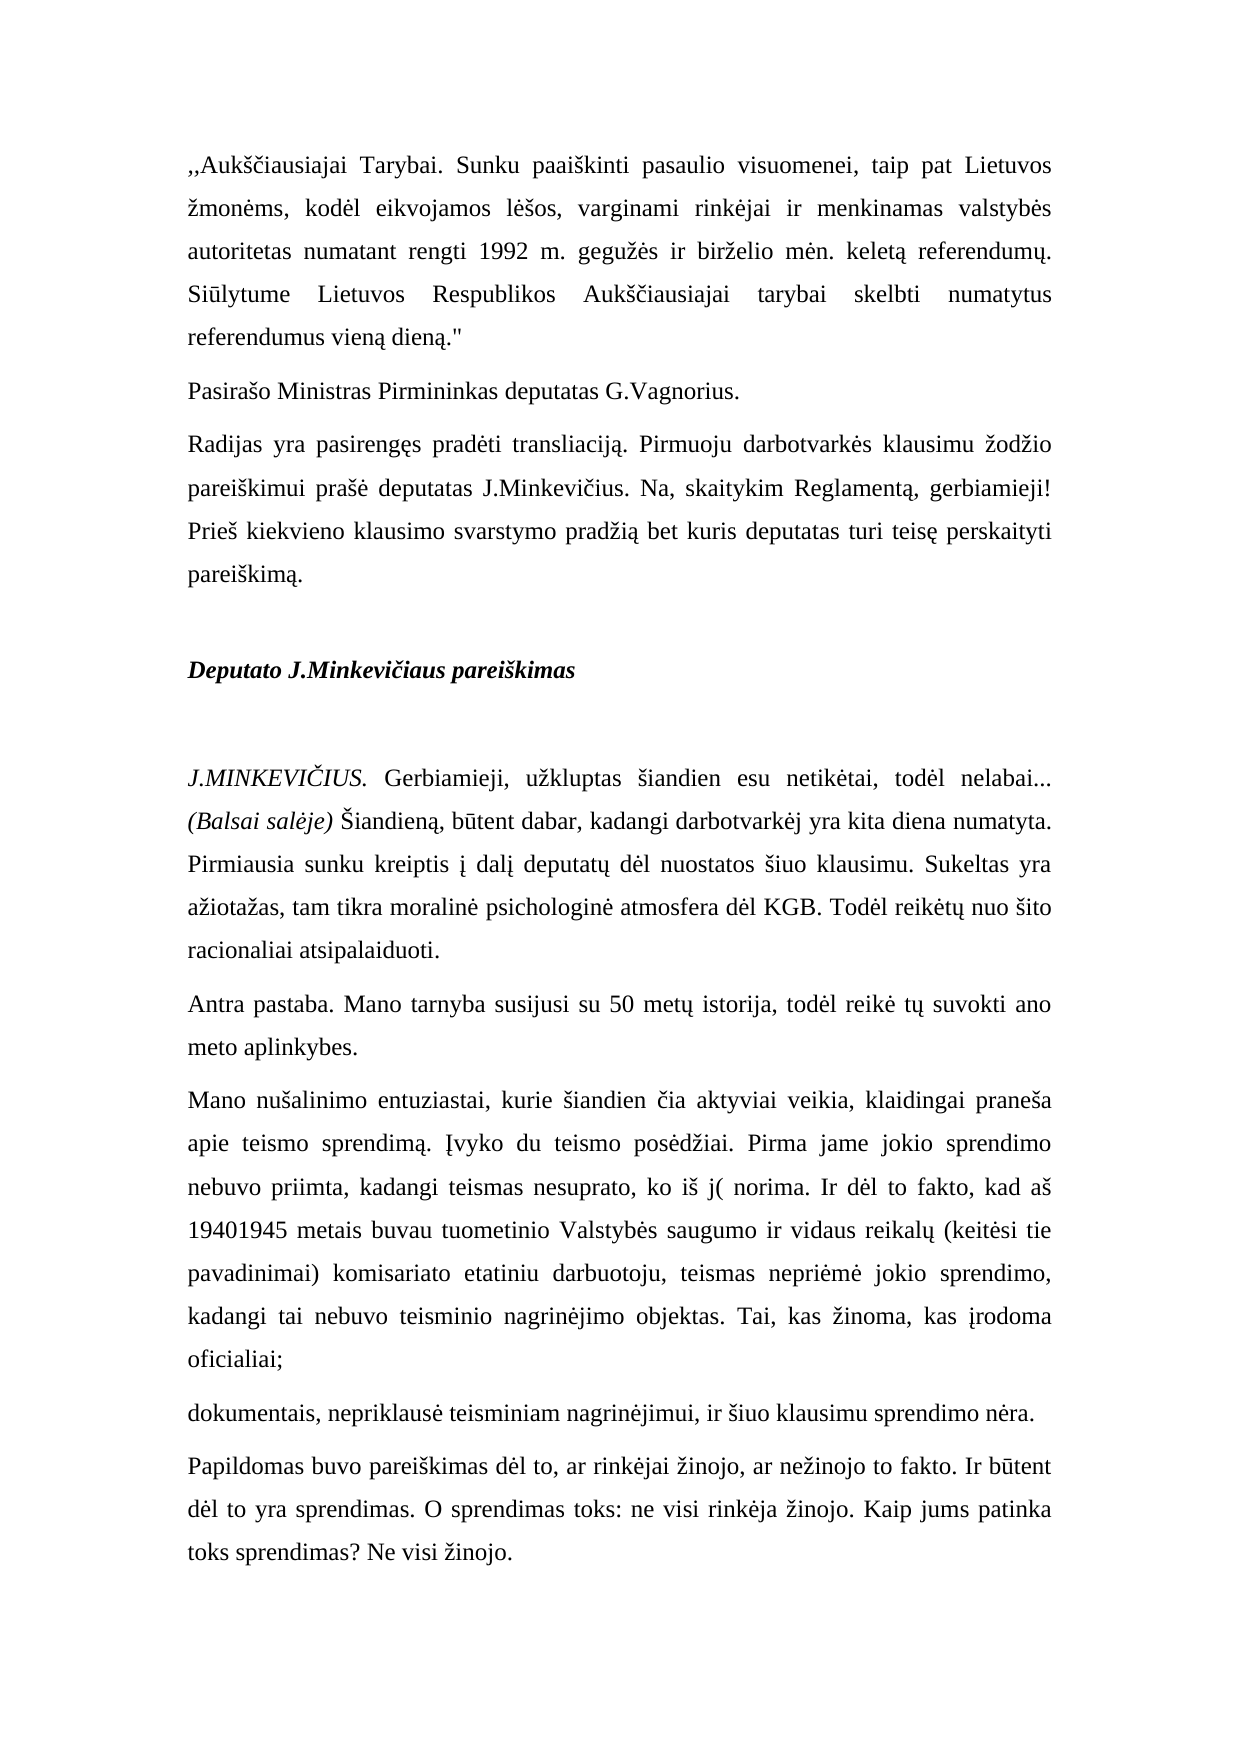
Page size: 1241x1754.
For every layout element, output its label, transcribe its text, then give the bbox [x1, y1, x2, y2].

text ,,Aukščiausiajai Tarybai. Sunku paaiškinti pasaulio visuomenei, taip pat Lietuvos žmonėms, kodėl eikvojamos lėšos, varginami rinkėjai ir menkinamas valstybės autoritetas numatant rengti 1992 m. gegužės ir birželio mėn. keletą referendumų. Siūlytume Lietuvos Respublikos Aukščiausiajai tarybai skelbti numatytus referendumus vieną dieną." [187, 150, 1053, 351]
text Mano nušalinimo entuziastai, kurie šiandien čia aktyviai veikia, klaidingai praneša apie teismo sprendimą. Įvyko du teismo posėdžiai. Pirma jame jokio sprendimo nebuvo priimta, kadangi teismas nesuprato, ko iš j( norima. Ir dėl to fakto, kad aš 19401945 metais buvau tuometinio Valstybės saugumo ir vidaus reikalų (keitėsi tie pavadinimai) komisariato etatiniu darbuotoju, teismas nepriėmė jokio sprendimo, kadangi tai nebuvo teisminio nagrinėjimo objektas. Tai, kas žinoma, kas įrodoma oficialiai; [187, 1085, 1053, 1373]
text Radijas yra pasirengęs pradėti transliaciją. Pirmuoju darbotvarkės klausimu žodžio pareiškimui prašė deputatas J.Minkevičius. Na, skaitykim Reglamentą, gerbiamieji! Prieš kiekvieno klausimo svarstymo pradžią bet kuris deputatas turi teisę perskaityti pareiškimą. [187, 429, 1053, 588]
subtitle Deputato J.Minkevičiaus pareiškimas [187, 656, 1053, 684]
text J.MINKEVIČIUS. Gerbiamieji, užkluptas šiandien esu netikėtai, todėl nelabai... (Balsai salėje) Šiandieną, būtent dabar, kadangi darbotvarkėj yra kita diena numatyta. Pirmiausia sunku kreiptis į dalį deputatų dėl nuostatos šiuo klausimu. Sukeltas yra ažiotažas, tam tikra moralinė psichologinė atmosfera dėl KGB. Todėl reikėtų nuo šito racionaliai atsipalaiduoti. [187, 763, 1053, 964]
text dokumentais, nepriklausė teisminiam nagrinėjimui, ir šiuo klausimu sprendimo nėra. [187, 1398, 1053, 1426]
text Pasirašo Ministras Pirmininkas deputatas G.Vagnorius. [187, 376, 1053, 405]
text Papildomas buvo pareiškimas dėl to, ar rinkėjai žinojo, ar nežinojo to fakto. Ir būtent dėl to yra sprendimas. O sprendimas toks: ne visi rinkėja žinojo. Kaip jums patinka toks sprendimas? Ne visi žinojo. [187, 1451, 1053, 1566]
text Antra pastaba. Mano tarnyba susijusi su 50 metų istorija, todėl reikė tų suvokti ano meto aplinkybes. [187, 989, 1053, 1061]
